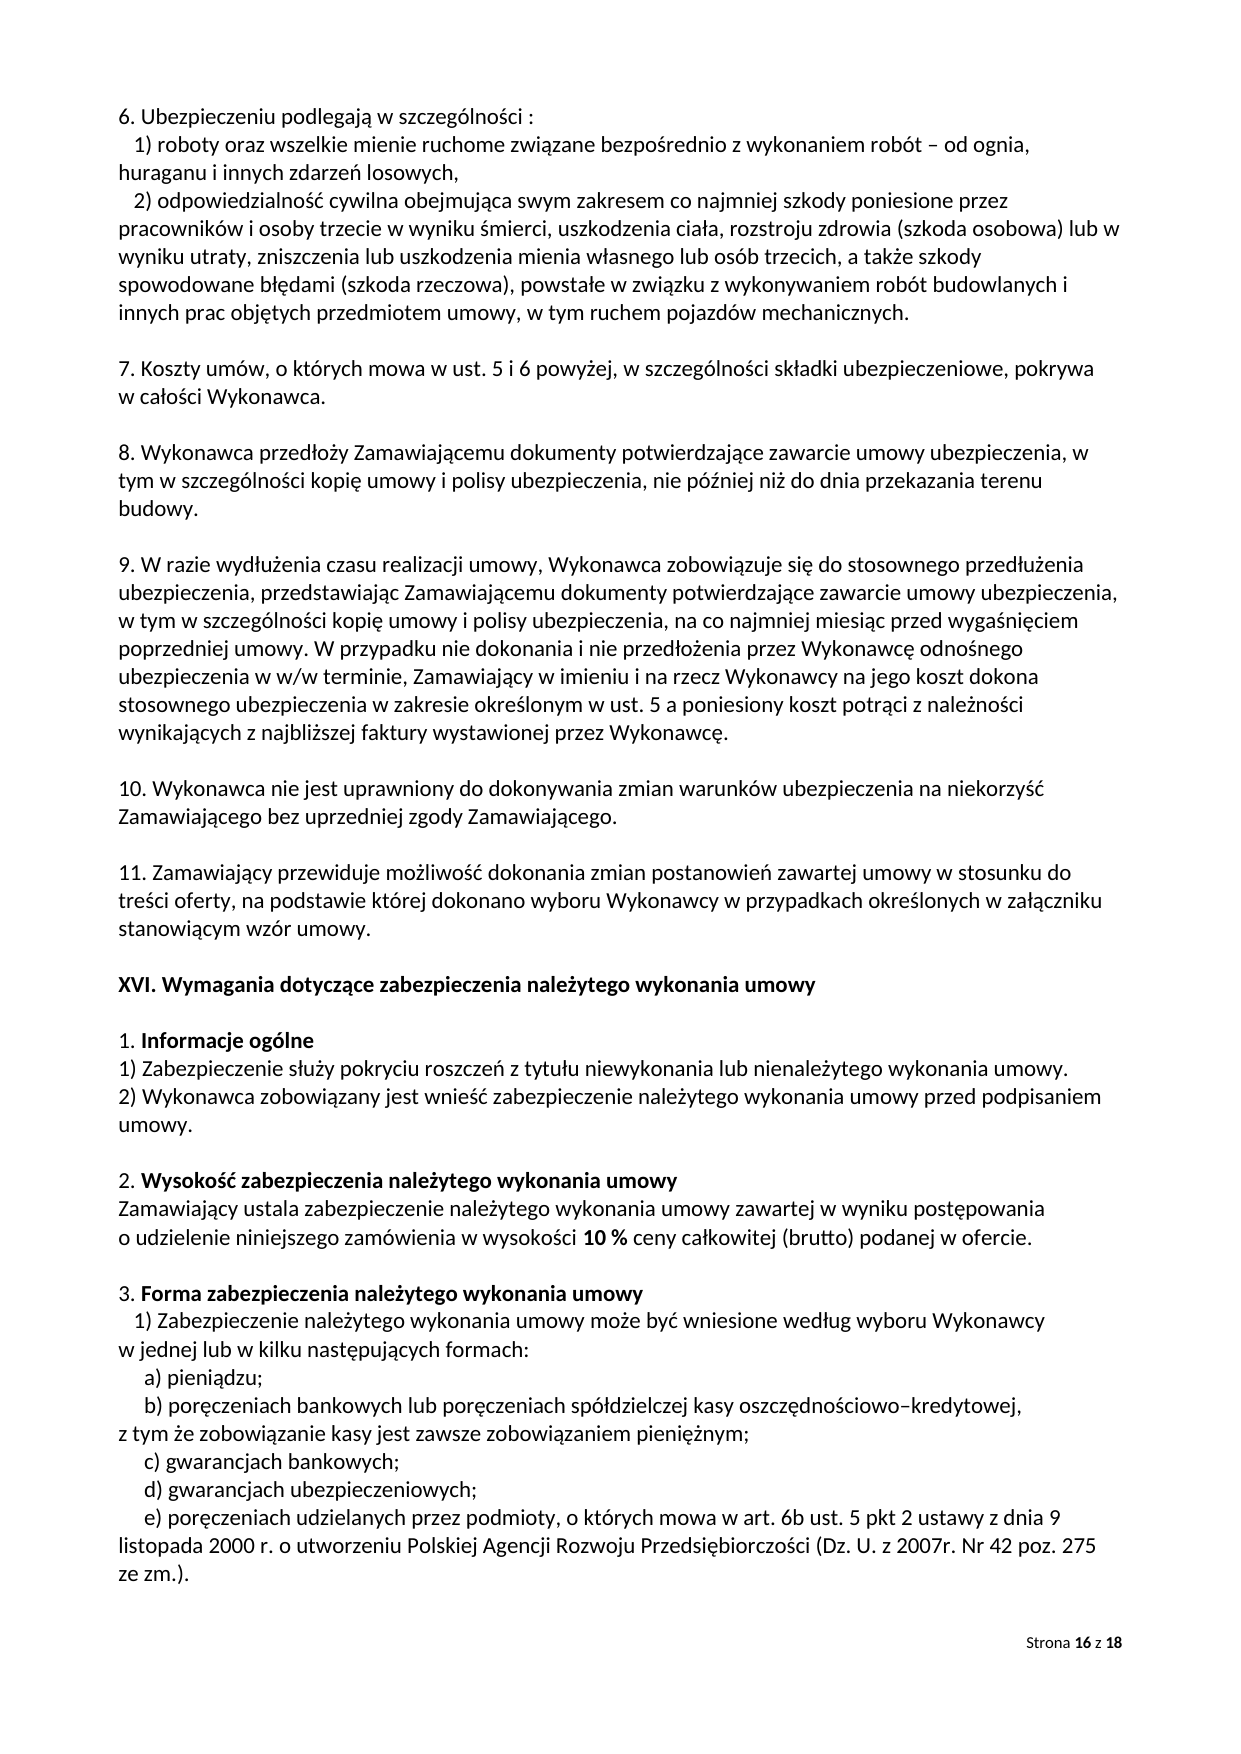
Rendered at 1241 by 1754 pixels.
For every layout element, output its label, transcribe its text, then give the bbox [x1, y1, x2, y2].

text 10. Wykonawca nie jest uprawniony do dokonywania zmian warunków ubezpieczenia na niekorzyść [118, 774, 1122, 802]
text ubezpieczenia, przedstawiając Zamawiającemu dokumenty potwierdzające zawarcie umowy ubezpieczenia, [118, 578, 1122, 606]
text 7. Koszty umów, o których mowa w ust. 5 i 6 powyżej, w szczególności składki ubezpieczeniowe, pokrywa [118, 354, 1122, 382]
text w jednej lub w kilku następujących formach: [118, 1335, 1122, 1363]
text 3. Forma zabezpieczenia należytego wykonania umowy [118, 1279, 1122, 1307]
text 1. Informacje ogólne [118, 1026, 1122, 1054]
text c) gwarancjach bankowych; [118, 1447, 1122, 1475]
text b) poręczeniach bankowych lub poręczeniach spółdzielczej kasy oszczędnościowo–kredytowej, [118, 1391, 1122, 1419]
text Zamawiający ustala zabezpieczenie należytego wykonania umowy zawartej w wyniku postępowania [118, 1194, 1122, 1223]
text w całości Wykonawca. [118, 382, 1122, 410]
text w tym w szczególności kopię umowy i polisy ubezpieczenia, na co najmniej miesiąc przed wygaśnięciem [118, 606, 1122, 634]
text d) gwarancjach ubezpieczeniowych; [118, 1475, 1122, 1503]
text 2. Wysokość zabezpieczenia należytego wykonania umowy [118, 1167, 1122, 1194]
text Zamawiającego bez uprzedniej zgody Zamawiającego. [118, 802, 1122, 830]
text 1) roboty oraz wszelkie mienie ruchome związane bezpośrednio z wykonaniem robót – od ognia, huraganu i innych zdarzeń losowych, [118, 130, 1122, 186]
text 9. W razie wydłużenia czasu realizacji umowy, Wykonawca zobowiązuje się do stosownego przedłużenia [118, 550, 1122, 578]
text 2) Wykonawca zobowiązany jest wnieść zabezpieczenie należytego wykonania umowy przed podpisaniem umowy. [118, 1082, 1122, 1138]
text stosownego ubezpieczenia w zakresie określonym w ust. 5 a poniesiony koszt potrąci z należności [118, 690, 1122, 718]
text 6. Ubezpieczeniu podlegają w szczególności : [118, 102, 1122, 130]
text XVI. Wymagania dotyczące zabezpieczenia należytego wykonania umowy [118, 970, 1122, 998]
text stanowiącym wzór umowy. [118, 914, 1122, 942]
text 2) odpowiedzialność cywilna obejmująca swym zakresem co najmniej szkody poniesione przez pracowników i osoby trzecie w wyniku śmierci, uszkodzenia ciała, rozstroju zdrowia (szkoda osobowa) lub w wyniku utraty, zniszczenia lub uszkodzenia mienia własnego lub osób trzecich, a także szkody spowodowane błędami (szkoda rzeczowa), powstałe w związku z wykonywaniem robót budowlanych i innych prac objętych przedmiotem umowy, w tym ruchem pojazdów mechanicznych. [118, 186, 1122, 326]
text 1) Zabezpieczenie należytego wykonania umowy może być wniesione według wyboru Wykonawcy [118, 1307, 1122, 1335]
text a) pieniądzu; [118, 1363, 1122, 1391]
text 11. Zamawiający przewiduje możliwość dokonania zmian postanowień zawartej umowy w stosunku do treści oferty, na podstawie której dokonano wyboru Wykonawcy w przypadkach określonych w załączniku [118, 858, 1122, 914]
text 1) Zabezpieczenie służy pokryciu roszczeń z tytułu niewykonania lub nienależytego wykonania umowy. [118, 1054, 1122, 1082]
text e) poręczeniach udzielanych przez podmioty, o których mowa w art. 6b ust. 5 pkt 2 ustawy z dnia 9 listopada 2000 r. o utworzeniu Polskiej Agencji Rozwoju Przedsiębiorczości (Dz. U. z 2007r. Nr 42 poz. 275 ze zm.). [118, 1503, 1122, 1587]
text ubezpieczenia w w/w terminie, Zamawiający w imieniu i na rzecz Wykonawcy na jego koszt dokona [118, 662, 1122, 690]
text o udzielenie niniejszego zamówienia w wysokości 10 % ceny całkowitej (brutto) podanej w ofercie. [118, 1223, 1122, 1251]
text poprzedniej umowy. W przypadku nie dokonania i nie przedłożenia przez Wykonawcę odnośnego [118, 634, 1122, 662]
text 8. Wykonawca przedłoży Zamawiającemu dokumenty potwierdzające zawarcie umowy ubezpieczenia, w tym w szczególności kopię umowy i polisy ubezpieczenia, nie później niż do dnia przekazania terenu budowy. [118, 438, 1122, 522]
text z tym że zobowiązanie kasy jest zawsze zobowiązaniem pieniężnym; [118, 1419, 1122, 1447]
text wynikających z najbliższej faktury wystawionej przez Wykonawcę. [118, 718, 1122, 746]
